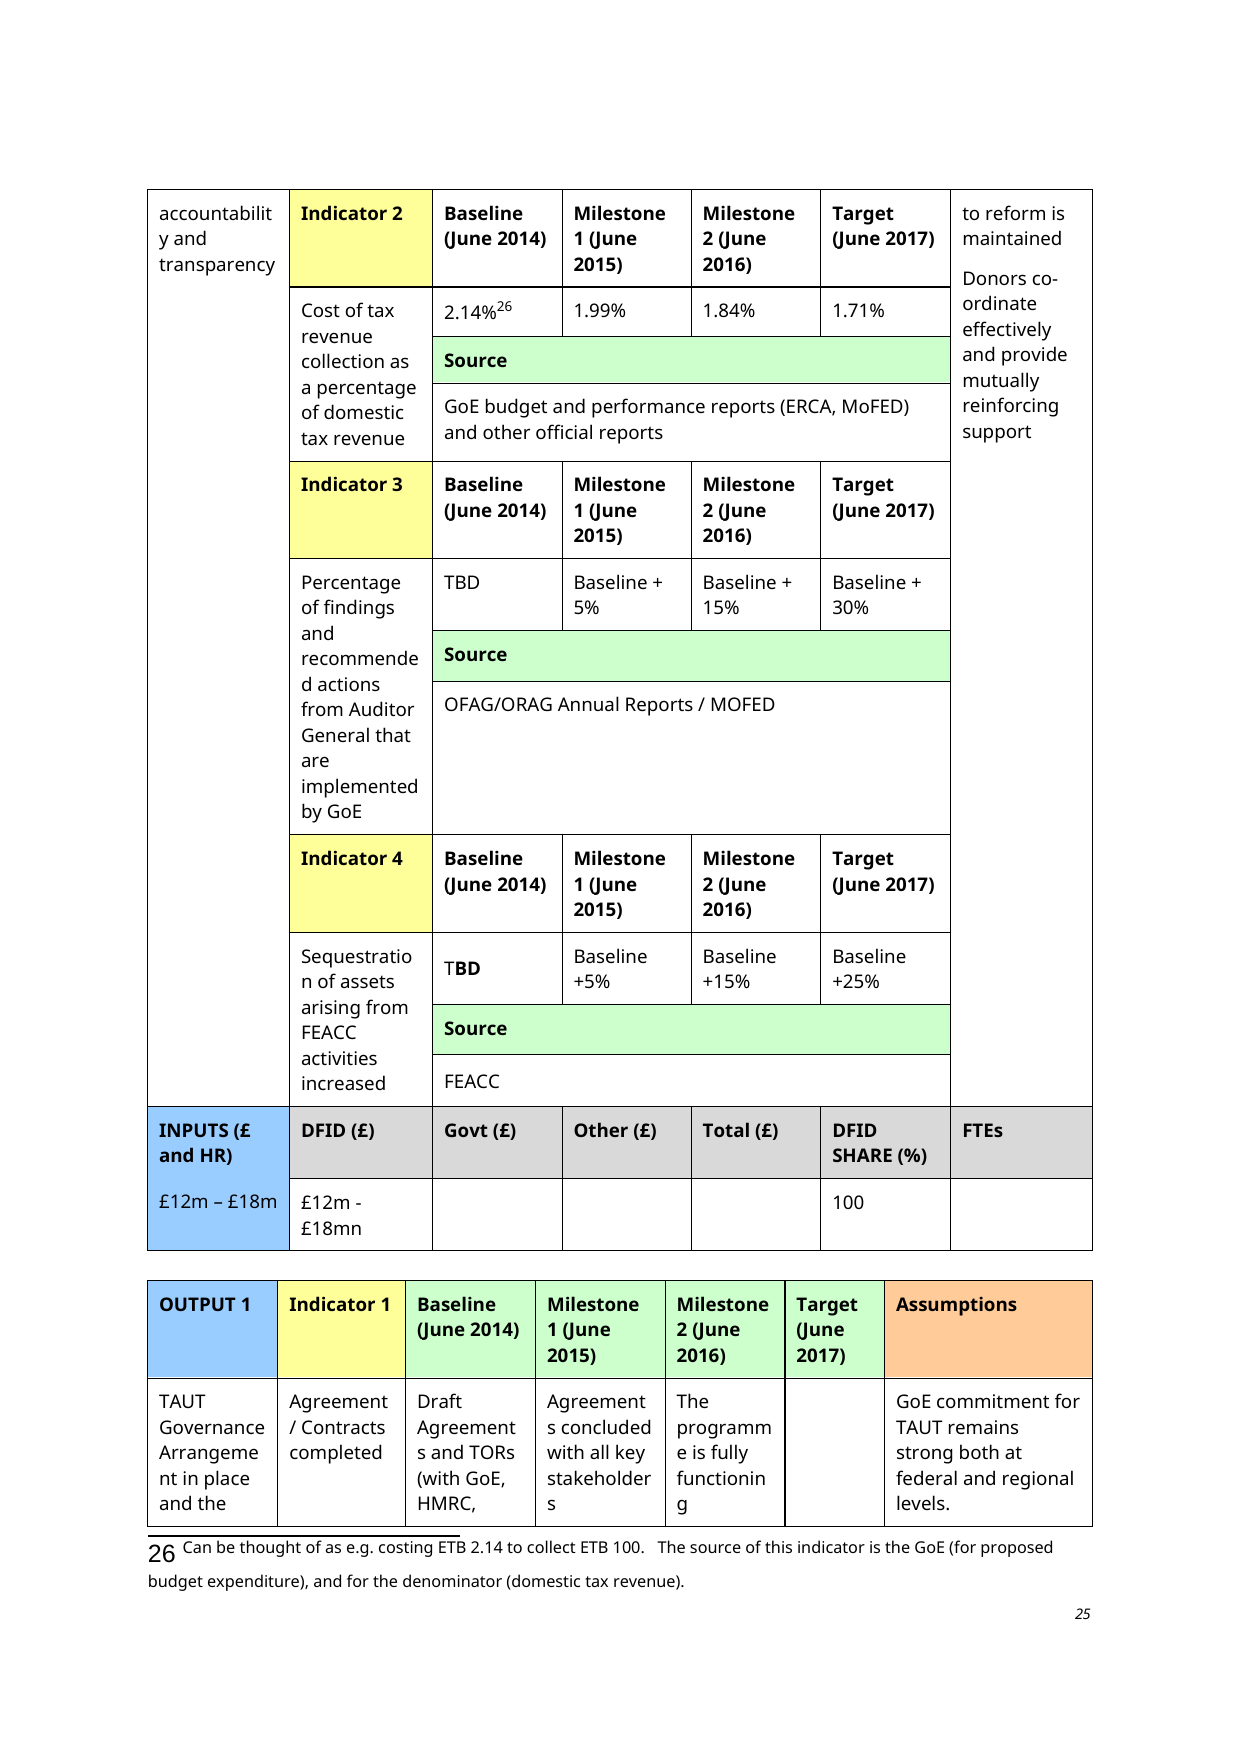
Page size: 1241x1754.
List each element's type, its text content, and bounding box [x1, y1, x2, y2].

table_cell Percentage of findings and recommended actions from Auditor General that are implemented by GoE [290, 559, 432, 834]
table_cell Milestone 1 (June 2015) [563, 835, 691, 932]
table_cell Baseline +15% [692, 933, 820, 1004]
table_cell Total (£) [692, 1107, 820, 1178]
table_cell accountability and transparency [148, 190, 289, 1106]
table_cell [433, 1179, 562, 1250]
table_cell [563, 1179, 691, 1250]
table_header Assumptions [885, 1281, 1092, 1377]
table_cell Govt (£) [433, 1107, 562, 1178]
table_cell Milestone 2 (June 2016) [692, 462, 820, 558]
table_cell 100 [821, 1179, 950, 1250]
table_cell The programme is fully functioning [666, 1379, 784, 1526]
table_cell to reform is maintained Donors co-ordinate effectively and provide mutually reinforcing support [951, 190, 1092, 1106]
table_cell Indicator 2 [290, 190, 432, 286]
table_cell GoE commitment for TAUT remains strong both at federal and regional levels. [885, 1379, 1092, 1526]
table_header Baseline (June 2014) [406, 1281, 535, 1377]
table_cell DFID SHARE (%) [821, 1107, 950, 1178]
table_cell Milestone 1 (June 2015) [563, 190, 691, 286]
table_cell Draft Agreements and TORs (with GoE, HMRC, [406, 1379, 535, 1526]
table_cell 1.84% [692, 288, 820, 336]
table_header Target (June 2017) [786, 1281, 884, 1377]
table_cell Source [433, 337, 950, 382]
table_cell [786, 1379, 884, 1526]
table_cell FEACC [433, 1055, 950, 1106]
table_header Milestone 1 (June 2015) [536, 1281, 665, 1377]
table_cell Cost of tax revenue collection as a percentage of domestic tax revenue [290, 288, 432, 461]
table_cell Source [433, 1005, 950, 1054]
table_cell TBD [433, 933, 562, 1004]
table_cell Sequestration of assets arising from FEACC activities increased [290, 933, 432, 1106]
table_cell Baseline + 15% [692, 559, 820, 630]
table_cell 2.14% [433, 288, 562, 336]
table_cell Source [433, 631, 950, 681]
table_cell Agreements concluded with all key stakeholders [536, 1379, 665, 1526]
table_header Indicator 1 [278, 1281, 405, 1377]
table_cell OFAG/ORAG Annual Reports / MOFED [433, 682, 950, 834]
table_cell TAUT Governance Arrangement in place and the [148, 1379, 277, 1526]
table_cell Baseline + 5% [563, 559, 691, 630]
table_cell Other (£) [563, 1107, 691, 1178]
table_cell Baseline + 30% [821, 559, 950, 630]
table_cell Baseline (June 2014) [433, 190, 562, 286]
table_header OUTPUT 1 [148, 1281, 277, 1377]
table_cell Milestone 1 (June 2015) [563, 462, 691, 558]
table_cell DFID (£) [290, 1107, 432, 1178]
table_cell GoE budget and performance reports (ERCA, MoFED) and other official reports [433, 384, 950, 461]
table_cell [951, 1179, 1092, 1250]
table_cell INPUTS (£ and HR) £12m – £18m [148, 1107, 289, 1250]
table_cell Target (June 2017) [821, 190, 950, 286]
table_cell Baseline +25% [821, 933, 950, 1004]
table_cell FTEs [951, 1107, 1092, 1178]
table_cell Milestone 2 (June 2016) [692, 190, 820, 286]
table_cell Target (June 2017) [821, 462, 950, 558]
table_cell 1.71% [821, 288, 950, 336]
table_cell Milestone 2 (June 2016) [692, 835, 820, 932]
table_header Milestone 2 (June 2016) [666, 1281, 784, 1377]
table_cell Indicator 3 [290, 462, 432, 558]
table_cell Baseline (June 2014) [433, 835, 562, 932]
table_cell £12m - £18mn [290, 1179, 432, 1250]
table_cell 1.99% [563, 288, 691, 336]
table_cell TBD [433, 559, 562, 630]
table_cell Baseline +5% [563, 933, 691, 1004]
table_cell [692, 1179, 820, 1250]
table_cell Target (June 2017) [821, 835, 950, 932]
table_cell Indicator 4 [290, 835, 432, 932]
table_cell Agreement/ Contracts completed [278, 1379, 405, 1526]
table_cell Baseline (June 2014) [433, 462, 562, 558]
